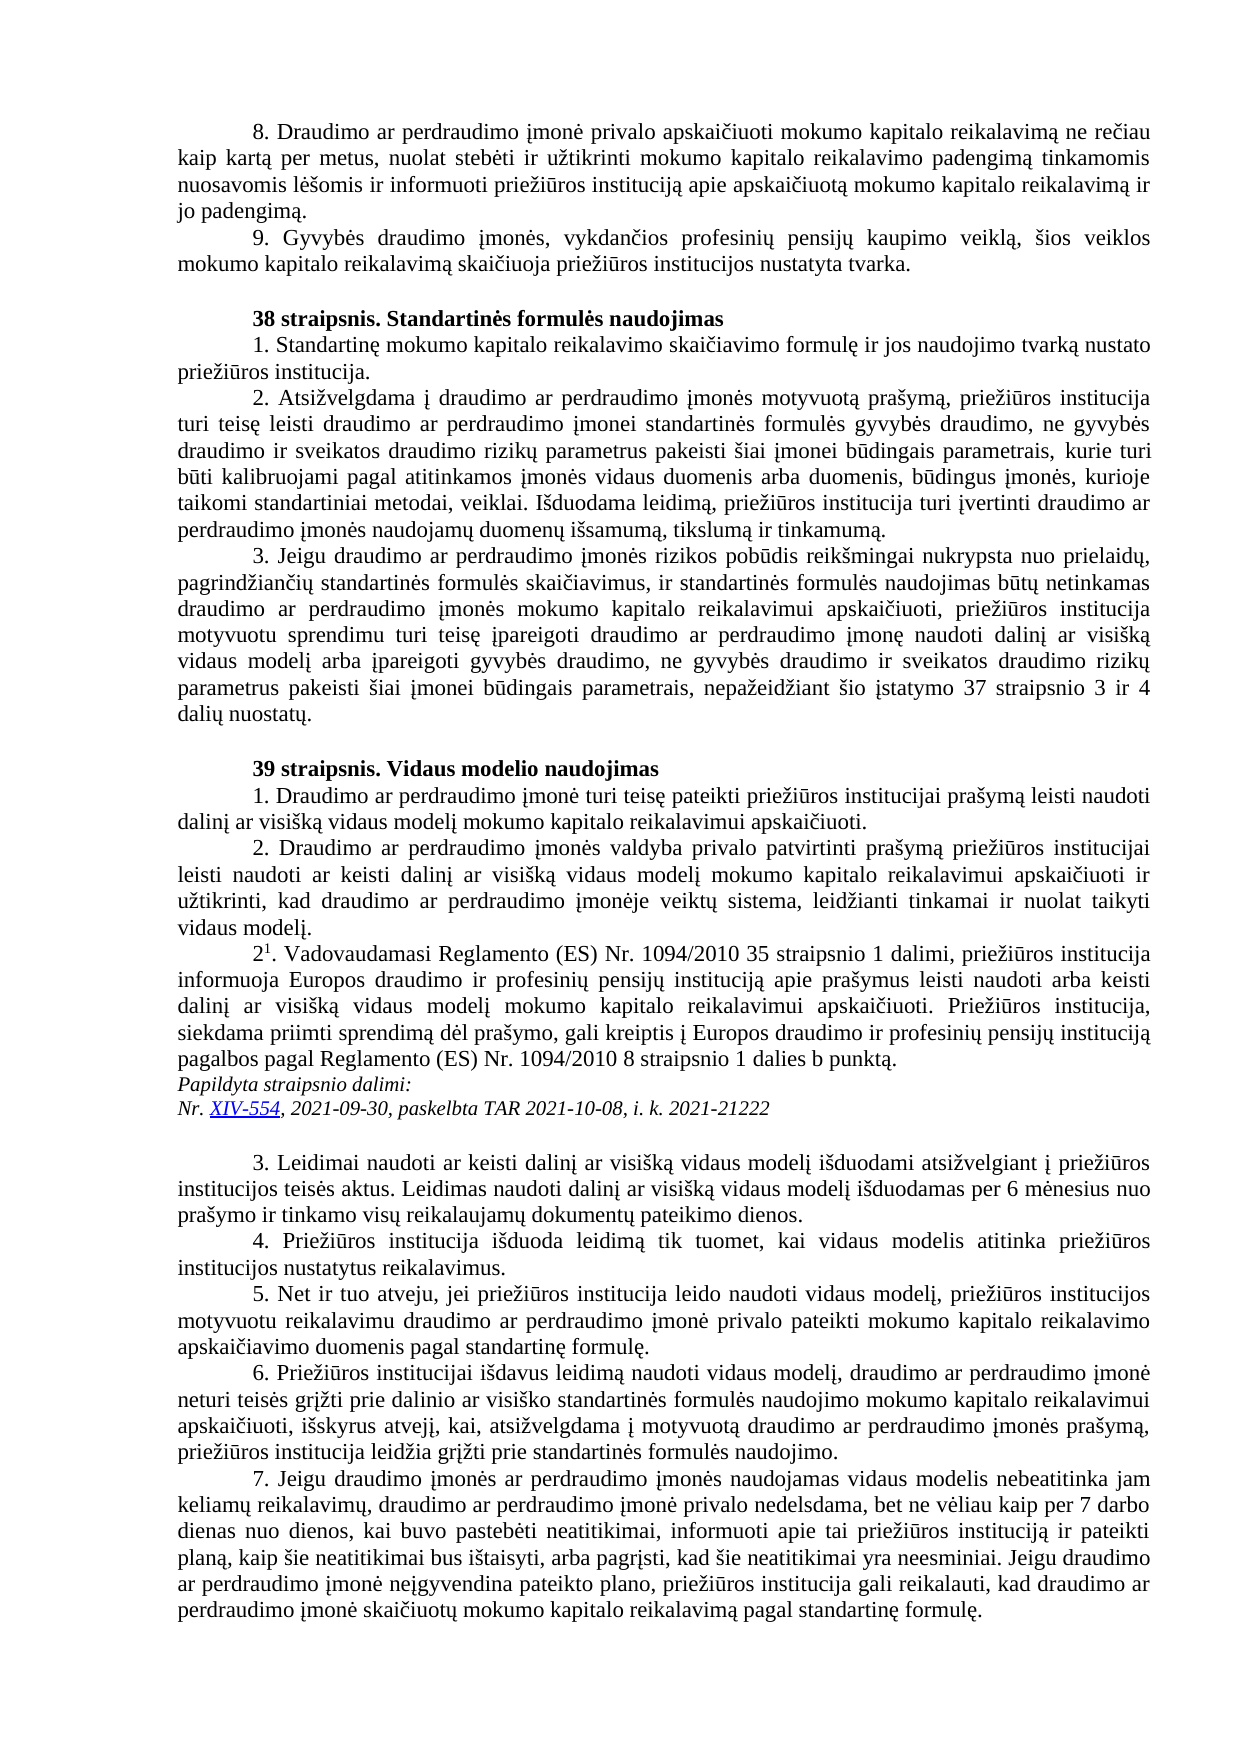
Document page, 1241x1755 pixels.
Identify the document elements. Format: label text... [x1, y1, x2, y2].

text 7. Jeigu draudimo įmonės ar perdraudimo įmonės naudojamas vidaus modelis nebeatitinka jam keliamų reikalavimų, draudimo ar perdraudimo įmonė privalo nedelsdama, bet ne vėliau kaip per 7 darbo dienas nuo dienos, kai buvo pastebėti neatitikimai, informuoti apie tai priežiūros instituciją ir pateikti planą, kaip šie neatitikimai bus ištaisyti, arba pagrįsti, kad šie neatitikimai yra neesminiai. Jeigu draudimo ar perdraudimo įmonė neįgyvendina pateikto plano, priežiūros institucija gali reikalauti, kad draudimo ar perdraudimo įmonė skaičiuotų mokumo kapitalo reikalavimą pagal standartinę formulę. [177, 1465, 1152, 1623]
text Nr. XIV-554, 2021-09-30, paskelbta TAR 2021-10-08, i. k. 2021-21222 [177, 1096, 1152, 1120]
text 5. Net ir tuo atveju, jei priežiūros institucija leido naudoti vidaus modelį, priežiūros institucijos motyvuotu reikalavimu draudimo ar perdraudimo įmonė privalo pateikti mokumo kapitalo reikalavimo apskaičiavimo duomenis pagal standartinę formulę. [177, 1280, 1152, 1359]
text 4. Priežiūros institucija išduoda leidimą tik tuomet, kai vidaus modelis atitinka priežiūros institucijos nustatytus reikalavimus. [177, 1228, 1152, 1280]
text 38 straipsnis. Standartinės formulės naudojimas [177, 305, 1152, 331]
text 1. Standartinę mokumo kapitalo reikalavimo skaičiavimo formulę ir jos naudojimo tvarką nustato priežiūros institucija. [177, 331, 1152, 384]
text 6. Priežiūros institucijai išdavus leidimą naudoti vidaus modelį, draudimo ar perdraudimo įmonė neturi teisės grįžti prie dalinio ar visiško standartinės formulės naudojimo mokumo kapitalo reikalavimui apskaičiuoti, išskyrus atvejį, kai, atsižvelgdama į motyvuotą draudimo ar perdraudimo įmonės prašymą, priežiūros institucija leidžia grįžti prie standartinės formulės naudojimo. [177, 1359, 1152, 1465]
text 3. Leidimai naudoti ar keisti dalinį ar visišką vidaus modelį išduodami atsižvelgiant į priežiūros institucijos teisės aktus. Leidimas naudoti dalinį ar visišką vidaus modelį išduodamas per 6 mėnesius nuo prašymo ir tinkamo visų reikalaujamų dokumentų pateikimo dienos. [177, 1148, 1152, 1228]
text 1. Draudimo ar perdraudimo įmonė turi teisę pateikti priežiūros institucijai prašymą leisti naudoti dalinį ar visišką vidaus modelį mokumo kapitalo reikalavimui apskaičiuoti. [177, 782, 1152, 834]
text 3. Jeigu draudimo ar perdraudimo įmonės rizikos pobūdis reikšmingai nukrypsta nuo prielaidų, pagrindžiančių standartinės formulės skaičiavimus, ir standartinės formulės naudojimas būtų netinkamas draudimo ar perdraudimo įmonės mokumo kapitalo reikalavimui apskaičiuoti, priežiūros institucija motyvuotu sprendimu turi teisę įpareigoti draudimo ar perdraudimo įmonę naudoti dalinį ar visišką vidaus modelį arba įpareigoti gyvybės draudimo, ne gyvybės draudimo ir sveikatos draudimo rizikų parametrus pakeisti šiai įmonei būdingais parametrais, nepažeidžiant šio įstatymo 37 straipsnio 3 ir 4 dalių nuostatų. [177, 542, 1152, 727]
text 9. Gyvybės draudimo įmonės, vykdančios profesinių pensijų kaupimo veiklą, šios veiklos mokumo kapitalo reikalavimą skaičiuoja priežiūros institucijos nustatyta tvarka. [177, 223, 1152, 276]
text 8. Draudimo ar perdraudimo įmonė privalo apskaičiuoti mokumo kapitalo reikalavimą ne rečiau kaip kartą per metus, nuolat stebėti ir užtikrinti mokumo kapitalo reikalavimo padengimą tinkamomis nuosavomis lėšomis ir informuoti priežiūros instituciją apie apskaičiuotą mokumo kapitalo reikalavimą ir jo padengimą. [177, 118, 1152, 223]
text 39 straipsnis. Vidaus modelio naudojimas [177, 755, 1152, 782]
text 21. Vadovaudamasi Reglamento (ES) Nr. 1094/2010 35 straipsnio 1 dalimi, priežiūros institucija informuoja Europos draudimo ir profesinių pensijų instituciją apie prašymus leisti naudoti arba keisti dalinį ar visišką vidaus modelį mokumo kapitalo reikalavimui apskaičiuoti. Priežiūros institucija, siekdama priimti sprendimą dėl prašymo, gali kreiptis į Europos draudimo ir profesinių pensijų instituciją pagalbos pagal Reglamento (ES) Nr. 1094/2010 8 straipsnio 1 dalies b punktą. [177, 940, 1152, 1072]
text 2. Atsižvelgdama į draudimo ar perdraudimo įmonės motyvuotą prašymą, priežiūros institucija turi teisę leisti draudimo ar perdraudimo įmonei standartinės formulės gyvybės draudimo, ne gyvybės draudimo ir sveikatos draudimo rizikų parametrus pakeisti šiai įmonei būdingais parametrais, kurie turi būti kalibruojami pagal atitinkamos įmonės vidaus duomenis arba duomenis, būdingus įmonės, kurioje taikomi standartiniai metodai, veiklai. Išduodama leidimą, priežiūros institucija turi įvertinti draudimo ar perdraudimo įmonės naudojamų duomenų išsamumą, tikslumą ir tinkamumą. [177, 384, 1152, 542]
text Papildyta straipsnio dalimi: [177, 1072, 1152, 1096]
text 2. Draudimo ar perdraudimo įmonės valdyba privalo patvirtinti prašymą priežiūros institucijai leisti naudoti ar keisti dalinį ar visišką vidaus modelį mokumo kapitalo reikalavimui apskaičiuoti ir užtikrinti, kad draudimo ar perdraudimo įmonėje veiktų sistema, leidžianti tinkamai ir nuolat taikyti vidaus modelį. [177, 834, 1152, 940]
